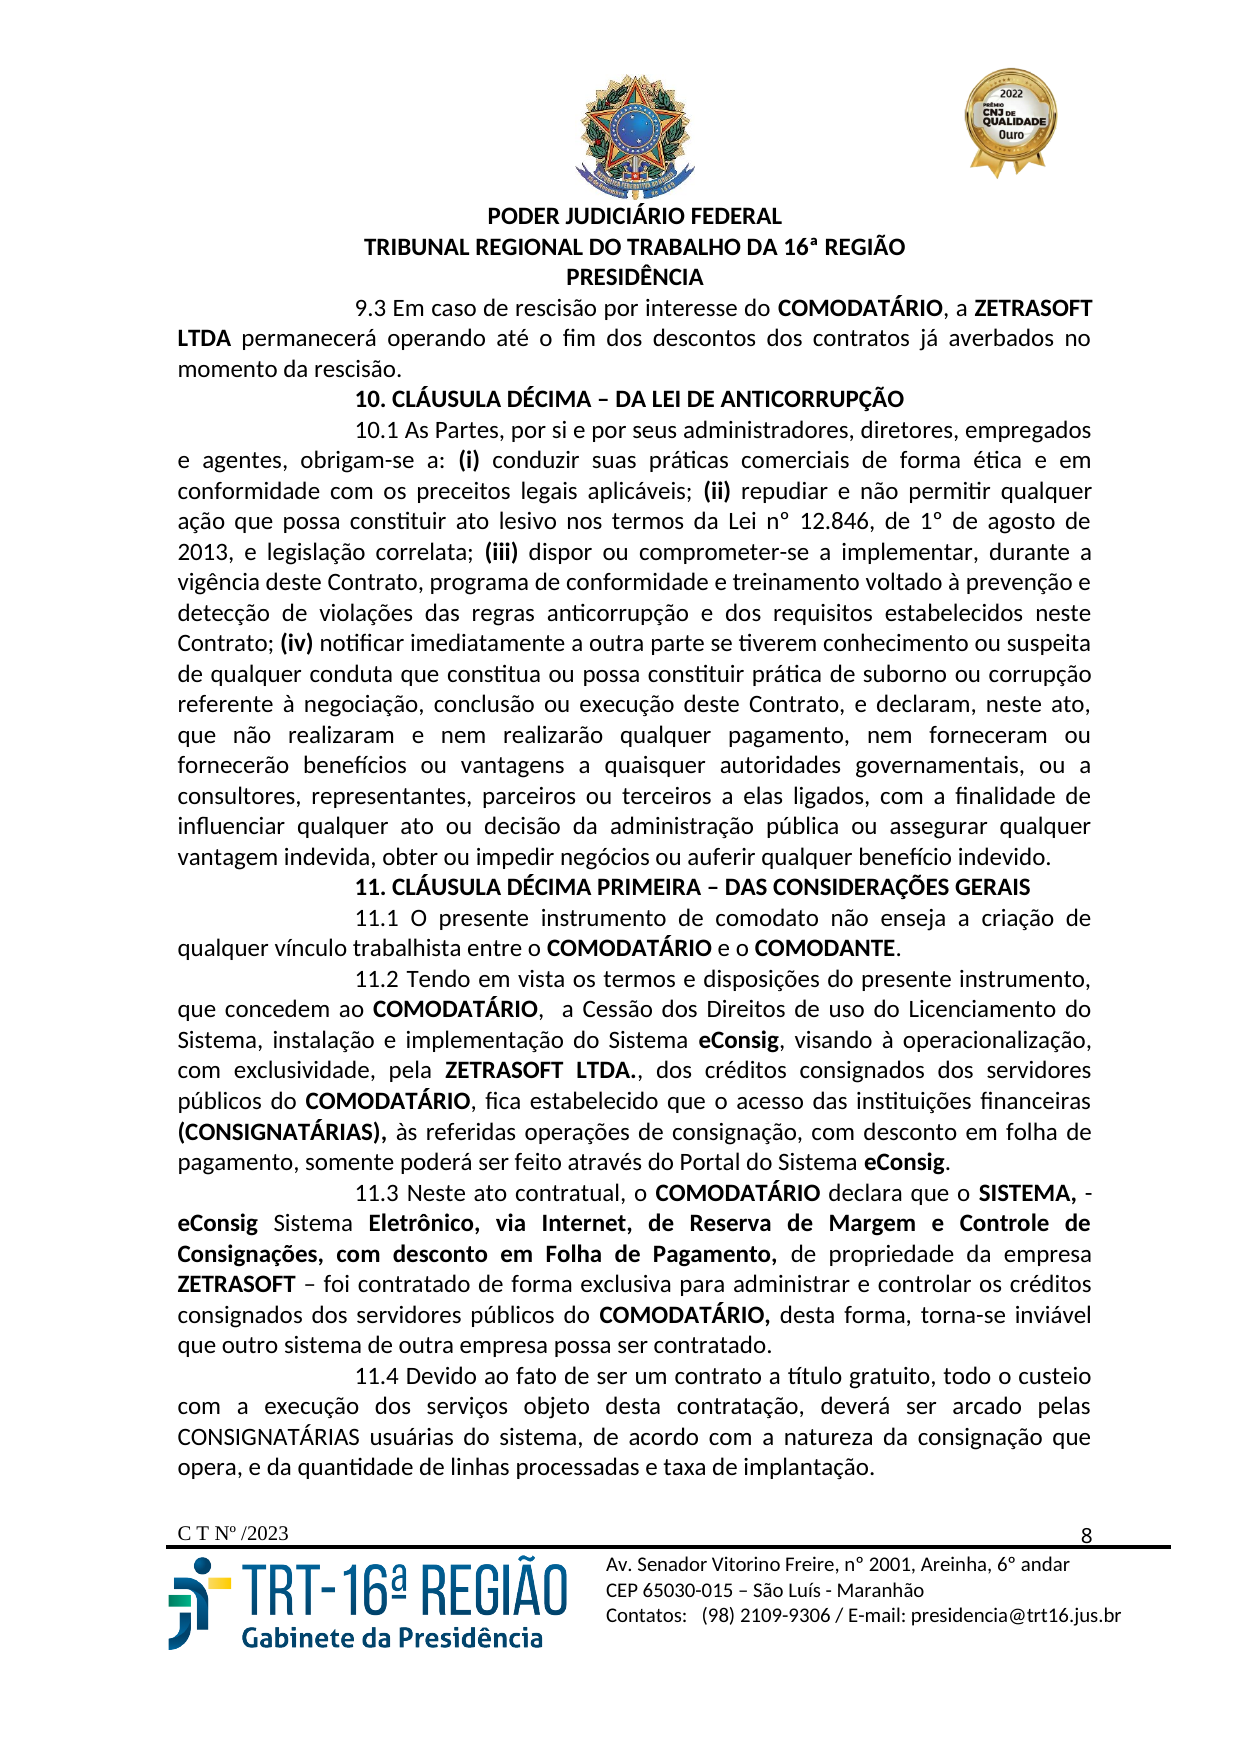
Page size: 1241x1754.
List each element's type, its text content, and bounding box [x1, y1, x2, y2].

text 10.1 As Partes, por si e por seus administradores, diretores, empregados e agentes, obrigam-se a: (i) conduzir suas práticas comerciais de forma ética e em conformidade com os preceitos legais aplicáveis; (ii) repudiar e não permitir qualquer ação que possa constituir ato lesivo nos termos da Lei nº 12.846, de 1º de agosto de 2013, e legislação correlata; (iii) dispor ou comprometer-se a implementar, durante a vigência deste Contrato, programa de conformidade e treinamento voltado à prevenção e detecção de violações das regras anticorrupção e dos requisitos estabelecidos neste Contrato; (iv) notificar imediatamente a outra parte se tiverem conhecimento ou suspeita de qualquer conduta que constitua ou possa constituir prática de suborno ou corrupção referente à negociação, conclusão ou execução deste Contrato, e declaram, neste ato, que não realizaram e nem realizarão qualquer pagamento, nem forneceram ou fornecerão benefícios ou vantagens a quaisquer autoridades governamentais, ou a consultores, representantes, parceiros ou terceiros a elas ligados, com a finalidade de influenciar qualquer ato ou decisão da administração pública ou assegurar qualquer vantagem indevida, obter ou impedir negócios ou auferir qualquer benefício indevido. [177, 414, 1092, 872]
picture [168, 1555, 567, 1650]
text 11.2 Tendo em vista os termos e disposições do presente instrumento, que concedem ao COMODATÁRIO, a Cessão dos Direitos de uso do Licenciamento do Sistema, instalação e implementação do Sistema eConsig, visando à operacionalização, com exclusividade, pela ZETRASOFT LTDA., dos créditos consignados dos servidores públicos do COMODATÁRIO, fica estabelecido que o acesso das instituições financeiras (CONSIGNATÁRIAS), às referidas operações de consignação, com desconto em folha de pagamento, somente poderá ser feito através do Portal do Sistema eConsig. [177, 963, 1092, 1177]
subtitle 10. CLÁUSULA DÉCIMA – DA LEI DE ANTICORRUPÇÃO [177, 383, 1092, 414]
subtitle 11. CLÁUSULA DÉCIMA PRIMEIRA – DAS CONSIDERAÇÕES GERAIS [177, 872, 1092, 902]
text 11.3 Neste ato contratual, o COMODATÁRIO declara que o SISTEMA, - eConsig Sistema Eletrônico, via Internet, de Reserva de Margem e Controle de Consignações, com desconto em Folha de Pagamento, de propriedade da empresa ZETRASOFT – foi contratado de forma exclusiva para administrar e controlar os créditos consignados dos servidores públicos do COMODATÁRIO, desta forma, torna-se inviável que outro sistema de outra empresa possa ser contratado. [177, 1177, 1092, 1360]
text 9.3 Em caso de rescisão por interesse do COMODATÁRIO, a ZETRASOFT LTDA permanecerá operando até o fim dos descontos dos contratos já averbados no momento da rescisão. [177, 292, 1092, 383]
picture [938, 48, 1077, 192]
text 11.1 O presente instrumento de comodato não enseja a criação de qualquer vínculo trabalhista entre o COMODATÁRIO e o COMODANTE. [177, 902, 1092, 963]
text 11.4 Devido ao fato de ser um contrato a título gratuito, todo o custeio com a execução dos serviços objeto desta contratação, deverá ser arcado pelas CONSIGNATÁRIAS usuárias do sistema, de acordo com a natureza da consignação que opera, e da quantidade de linhas processadas e taxa de implantação. [177, 1360, 1092, 1482]
picture [575, 74, 695, 200]
